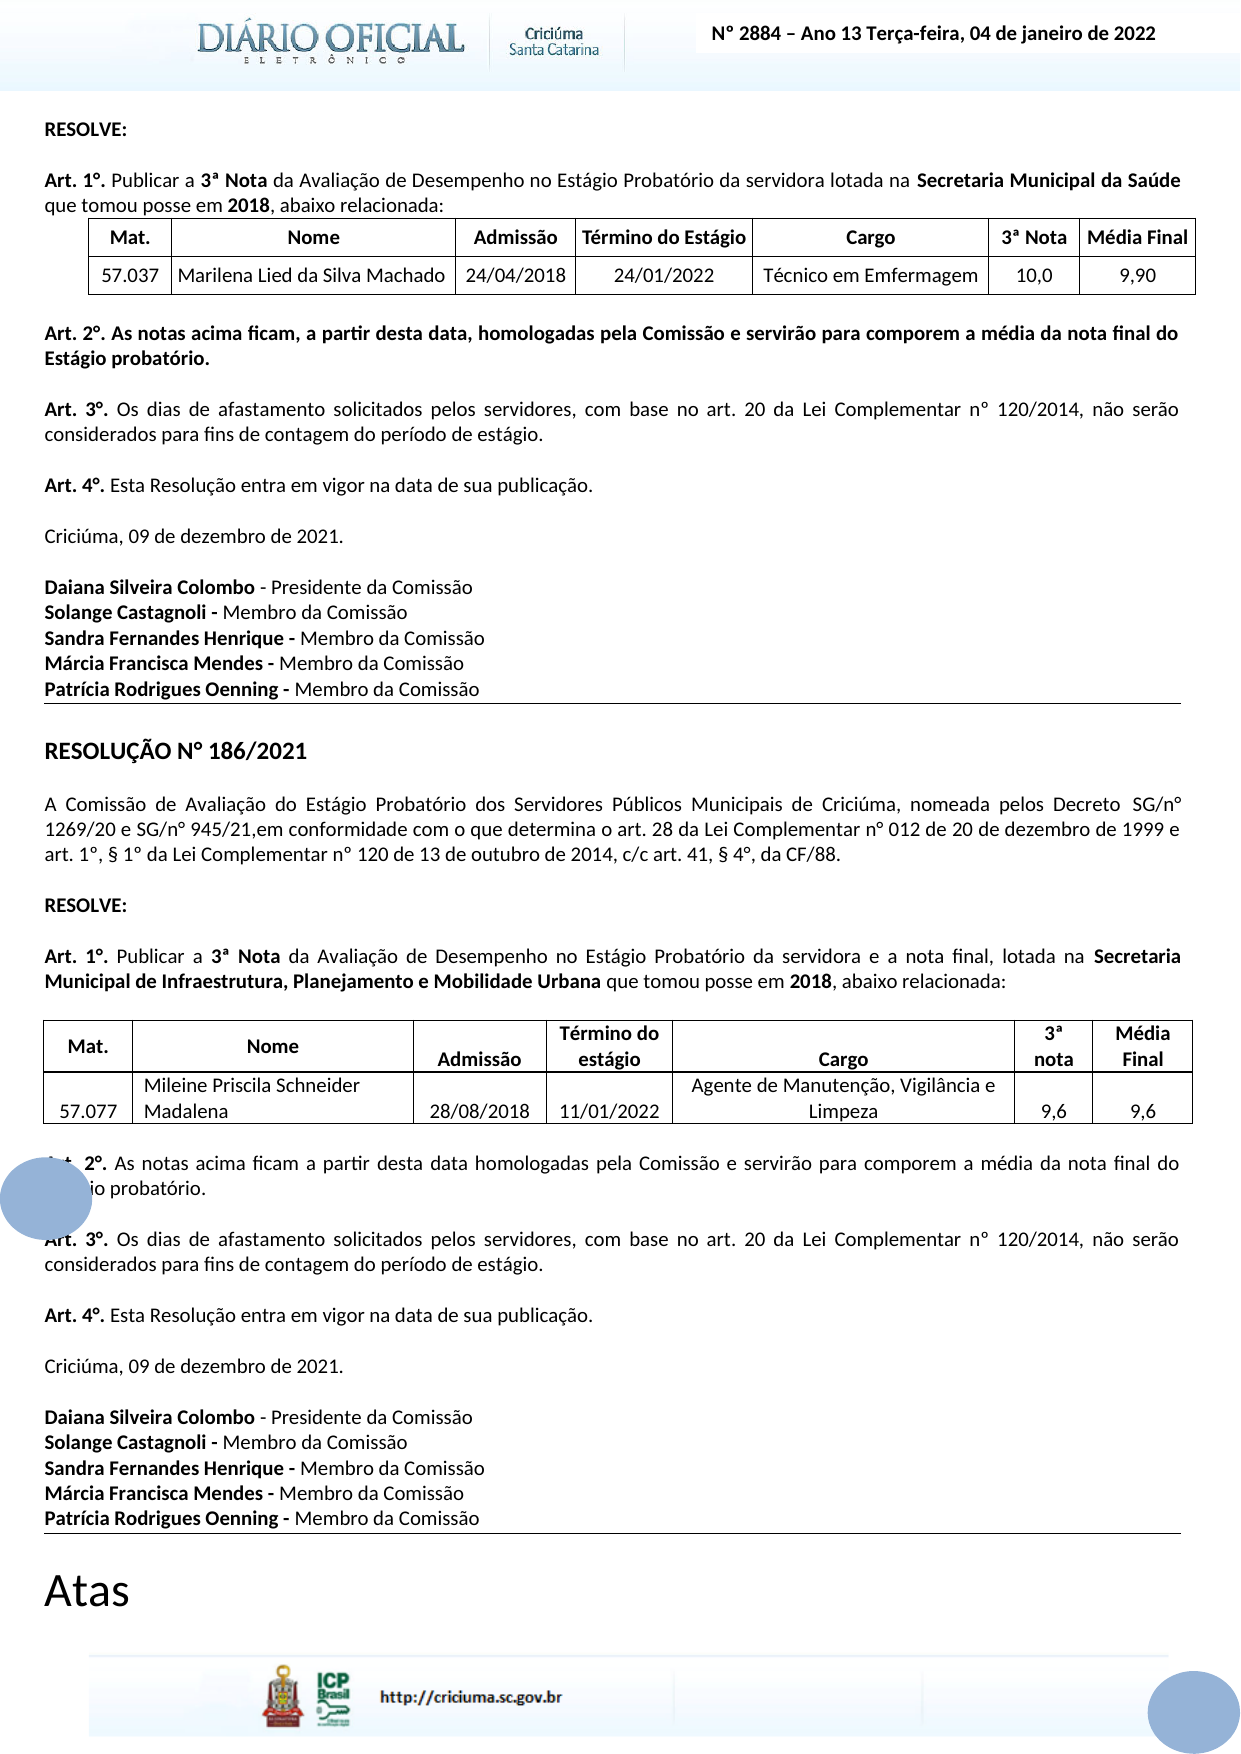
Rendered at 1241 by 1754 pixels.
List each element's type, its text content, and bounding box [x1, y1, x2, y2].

table_header Cargo [753, 219, 988, 256]
table_header Média Final [1080, 219, 1195, 256]
table_cell 57.037 [89, 257, 171, 293]
table_cell Mileine Priscila Schneider Madalena [133, 1073, 413, 1123]
table_header Mat. [44, 1021, 132, 1071]
text Criciúma, 09 de dezembro de 2021. [44, 523, 1181, 549]
text Art. 2°. As notas acima ficam, a partir desta data, homologadas pela Comissão e servirão para comporem a média da nota final do Estágio probatório. [44, 320, 1181, 371]
table_cell Técnico em Emfermagem [753, 257, 988, 293]
text Art. 3°. Os dias de afastamento solicitados pelos servidores, com base no art. 20 da Lei Complementar nº 120/2014, não serão considerados para fins de contagem do período de estágio. [44, 396, 1181, 447]
text Daiana Silveira Colombo - Presidente da Comissão [44, 1404, 1181, 1429]
table_cell Agente de Manutenção, Vigilância e Limpeza [673, 1073, 1014, 1123]
table_header 3ª nota [1015, 1021, 1092, 1071]
text Art. 3°. Os dias de afastamento solicitados pelos servidores, com base no art. 20 da Lei Complementar nº 120/2014, não serão considerados para fins de contagem do período de estágio. [44, 1226, 1181, 1277]
text RESOLUÇÃO N° 186/2021 [44, 735, 1181, 765]
table_header Admissão [414, 1021, 546, 1071]
text Daiana Silveira Colombo - Presidente da Comissão [44, 574, 1181, 599]
text Criciúma, 09 de dezembro de 2021. [44, 1353, 1181, 1378]
table_header Término do Estágio [576, 219, 752, 256]
text Art. 4°. Esta Resolução entra em vigor na data de sua publicação. [44, 472, 1181, 498]
table_cell 9,6 [1015, 1073, 1092, 1123]
table_header 3ª Nota [989, 219, 1079, 256]
text Sandra Fernandes Henrique - Membro da Comissão [44, 625, 1181, 650]
table_header Admissão [456, 219, 575, 256]
table_header Nome [172, 219, 455, 256]
table_cell 11/01/2022 [547, 1073, 672, 1123]
text Atas [44, 1559, 1181, 1618]
table_cell 9,90 [1080, 257, 1195, 293]
text Art. 1°. Publicar a 3ª Nota da Avaliação de Desempenho no Estágio Probatório da servidora e a nota final, lotada na Secretaria Municipal de Infraestrutura, Planejamento e Mobilidade Urbana que tomou posse em 2018, abaixo relacionada: [44, 943, 1181, 994]
table_header Mat. [89, 219, 171, 256]
table_cell 24/04/2018 [456, 257, 575, 293]
text Art. 1°. Publicar a 3ª Nota da Avaliação de Desempenho no Estágio Probatório da servidora lotada na Secretaria Municipal da Saúde que tomou posse em 2018, abaixo relacionada: [44, 167, 1181, 218]
table_cell 57.077 [44, 1073, 132, 1123]
table_cell 10,0 [989, 257, 1079, 293]
table_cell 28/08/2018 [414, 1073, 546, 1123]
table_header Término do estágio [547, 1021, 672, 1071]
text RESOLVE: [44, 892, 1181, 918]
table_header Cargo [673, 1021, 1014, 1071]
text Márcia Francisca Mendes - Membro da Comissão [44, 1480, 1181, 1506]
text RESOLVE: [44, 116, 1181, 141]
table_cell Marilena Lied da Silva Machado [172, 257, 455, 293]
text Solange Castagnoli - Membro da Comissão [44, 1429, 1181, 1455]
text Márcia Francisca Mendes - Membro da Comissão [44, 650, 1181, 676]
text Art. 2°. As notas acima ficam a partir desta data homologadas pela Comissão e servirão para comporem a média da nota final do Estágio probatório. [44, 1150, 1181, 1201]
text Art. 4°. Esta Resolução entra em vigor na data de sua publicação. [44, 1302, 1181, 1328]
table_header Média Final [1093, 1021, 1192, 1071]
text Patrícia Rodrigues Oenning - Membro da Comissão [44, 1506, 1181, 1533]
table_cell 24/01/2022 [576, 257, 752, 293]
text Patrícia Rodrigues Oenning - Membro da Comissão [44, 676, 1181, 703]
table_header Nome [133, 1021, 413, 1071]
table_cell 9,6 [1093, 1073, 1192, 1123]
text Solange Castagnoli - Membro da Comissão [44, 599, 1181, 625]
text A Comissão de Avaliação do Estágio Probatório dos Servidores Públicos Municipais de Criciúma, nomeada pelos Decreto SG/n° 1269/20 e SG/n° 945/21,em conformidade com o que determina o art. 28 da Lei Complementar n° 012 de 20 de dezembro de 1999 e art. 1º, § 1º da Lei Complementar nº 120 de 13 de outubro de 2014, c/c art. 41, § 4°, da CF/88. [44, 791, 1181, 867]
text Sandra Fernandes Henrique - Membro da Comissão [44, 1455, 1181, 1480]
